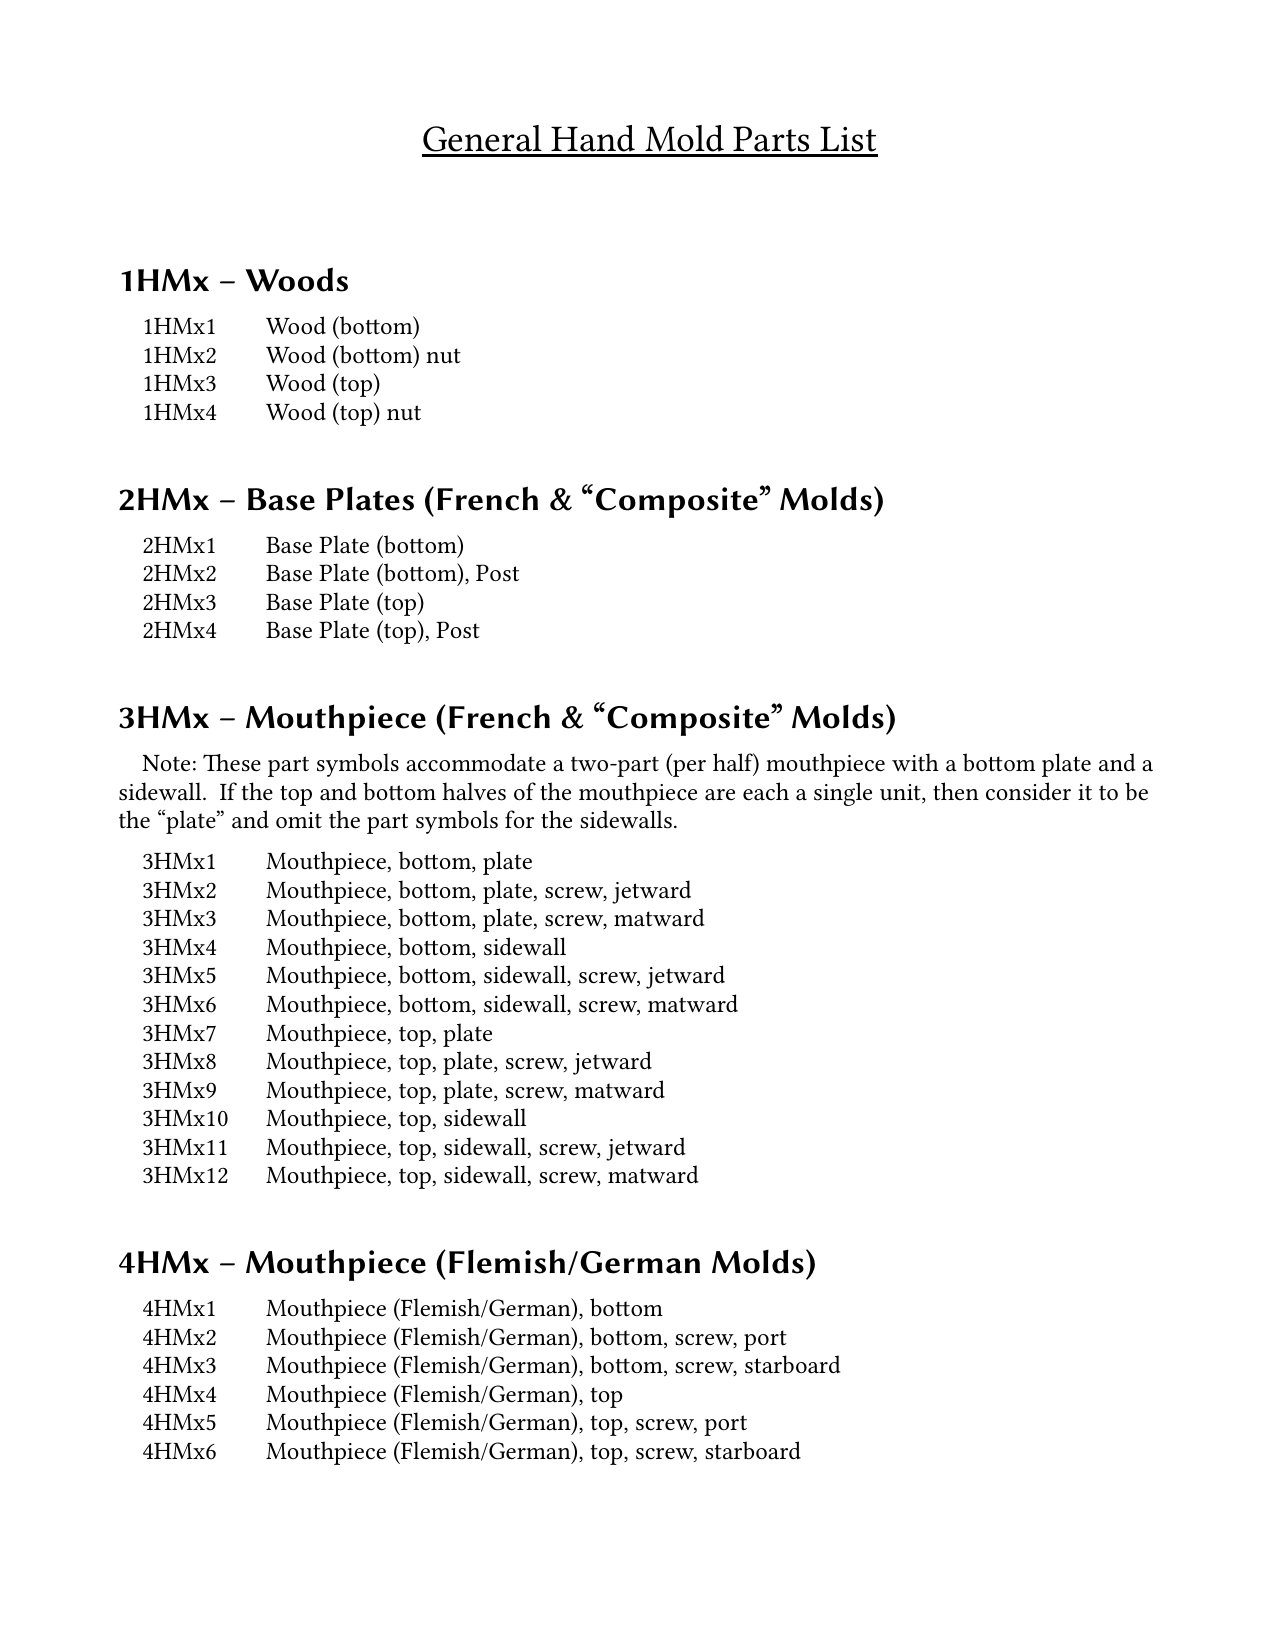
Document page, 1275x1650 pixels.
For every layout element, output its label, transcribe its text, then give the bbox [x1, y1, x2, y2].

text 4HMx4 Mouthpiece (Flemish/German), top [118, 1380, 1157, 1408]
text 3HMx12 Mouthpiece, top, sidewall, screw, matward [118, 1161, 1157, 1190]
text 3HMx5 Mouthpiece, bottom, sidewall, screw, jetward [118, 961, 1157, 990]
text 4HMx2 Mouthpiece (Flemish/German), bottom, screw, port [118, 1323, 1157, 1351]
subtitle 1HMx – Woods [118, 262, 1157, 300]
text 1HMx2 Wood (bottom) nut [118, 341, 1157, 369]
text 1HMx4 Wood (top) nut [118, 398, 1157, 426]
text 3HMx3 Mouthpiece, bottom, plate, screw, matward [118, 904, 1157, 933]
text 4HMx3 Mouthpiece (Flemish/German), bottom, screw, starboard [118, 1351, 1157, 1380]
text 2HMx2 Base Plate (bottom), Post [118, 559, 1157, 588]
text 3HMx2 Mouthpiece, bottom, plate, screw, jetward [118, 876, 1157, 904]
subtitle 3HMx – Mouthpiece (French & “Composite” Molds) [118, 698, 1157, 737]
text 3HMx6 Mouthpiece, bottom, sidewall, screw, matward [118, 990, 1157, 1018]
text 3HMx9 Mouthpiece, top, plate, screw, matward [118, 1076, 1157, 1104]
text 3HMx11 Mouthpiece, top, sidewall, screw, jetward [118, 1133, 1157, 1161]
text 3HMx7 Mouthpiece, top, plate [118, 1018, 1157, 1047]
text 1HMx1 Wood (bottom) [118, 312, 1157, 341]
text 2HMx3 Base Plate (top) [118, 588, 1157, 616]
text 4HMx1 Mouthpiece (Flemish/German), bottom [118, 1294, 1157, 1323]
text Note: These part symbols accommodate a two-part (per half) mouthpiece with a bottom plate and a sidewall. If the top and bottom halves of the mouthpiece are each a single unit, then consider it to be the “plate” and omit the part symbols for the sidewalls. [118, 749, 1157, 835]
text 4HMx5 Mouthpiece (Flemish/German), top, screw, port [118, 1408, 1157, 1437]
subtitle 2HMx – Base Plates (French & “Composite” Molds) [118, 480, 1157, 518]
text 2HMx4 Base Plate (top), Post [118, 616, 1157, 645]
text 3HMx4 Mouthpiece, bottom, sidewall [118, 933, 1157, 961]
text 3HMx1 Mouthpiece, bottom, plate [118, 847, 1157, 876]
text 3HMx8 Mouthpiece, top, plate, screw, jetward [118, 1047, 1157, 1076]
text General Hand Mold Parts List [118, 118, 1157, 161]
text 4HMx6 Mouthpiece (Flemish/German), top, screw, starboard [118, 1437, 1157, 1465]
text 2HMx1 Base Plate (bottom) [118, 531, 1157, 559]
subtitle 4HMx – Mouthpiece (Flemish/German Molds) [118, 1243, 1157, 1282]
text 1HMx3 Wood (top) [118, 369, 1157, 398]
text 3HMx10 Mouthpiece, top, sidewall [118, 1104, 1157, 1133]
